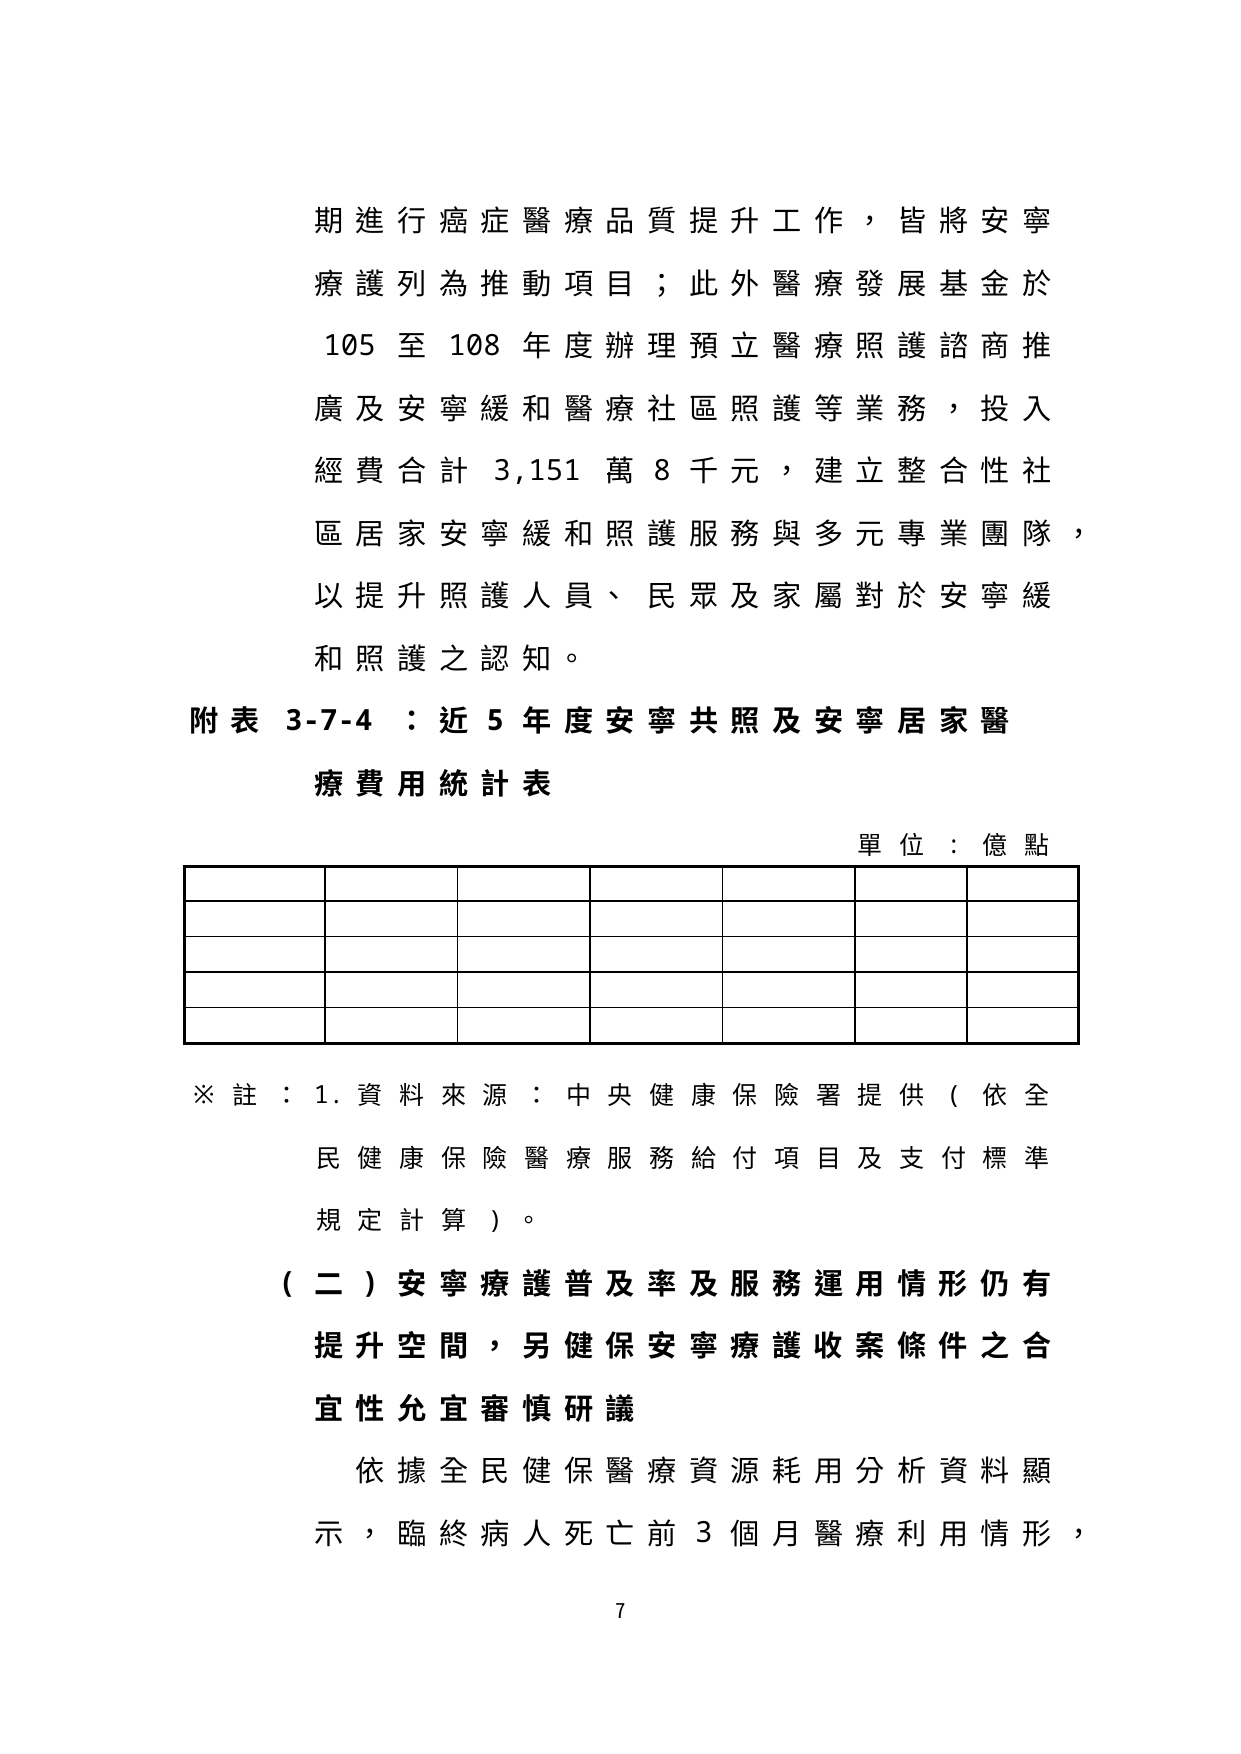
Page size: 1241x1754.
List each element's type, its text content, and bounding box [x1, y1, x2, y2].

text 單位:億點 [183, 802, 1058, 865]
table_cell 14.51 [591, 902, 722, 936]
text (二)安寧療護普及率及服務運用情形仍有提升空間，另健保安寧療護收案條件之合宜性允宜審慎研議 [242, 1240, 1058, 1427]
table_cell 16.88 [856, 902, 966, 936]
table_cell 9.35 [968, 1008, 1077, 1042]
table_header 108 [856, 868, 966, 900]
table_cell 9.68 [326, 937, 457, 971]
text 依據全民健保醫療資源耗用分析資料顯示，臨終病人死亡前3個月醫療利用情形，以「急性病床、加護病床與呼吸治療處置」為主，顯示病患於死亡前接受較多侵襲性治療，亦即醫療支出花費較高，生命末期有使用安寧療護之患者，其醫療利用較少，可以使死亡前1個月總醫療費用下降，安寧療護確實有達到節省成本支出成效，據此政府機關應積極推動安寧療護發展，並加強醫學教育及民眾教育。近年來國內安寧療護服務運用情形如下: [271, 1427, 1058, 1552]
table_cell 1.22 [591, 973, 722, 1006]
table_cell 住院安寧 [186, 937, 324, 971]
table_cell 12.66 [856, 937, 966, 971]
table_header 105 [458, 868, 589, 900]
table_cell 1.32 [723, 973, 854, 1006]
table_cell 1.75 [591, 1008, 722, 1042]
table_cell 13.01 [458, 902, 589, 936]
text 近5年度安寧療護服務醫療費用共計72.16億點，其中安寧住院56.88億點最高(詳附表3-7-4)，為提升民眾對安寧緩和醫療之認知，菸害防制與衛生保健基金於第1期國家癌症防治計畫(94至98年度)投入1.43億元，推廣宣導安寧緩和醫療及提升其服務品質，續於第2期至第4期進行癌症醫療品質提升工作，皆將安寧療護列為推動項目；此外醫療發展基金於105至108年度辦理預立醫療照護諮商推廣及安寧緩和醫療社區照護等業務，投入經費合計3,151萬8千元，建立整合性社區居家安寧緩和照護服務與多元專業團隊，以提升照護人員、民眾及家屬對於安寧緩和照護之認知。 [271, 177, 1058, 677]
table_cell 安寧居家 [186, 1008, 324, 1042]
table_cell 12.40 [723, 937, 854, 971]
table_cell 1.42 [458, 1008, 589, 1042]
text 附表3-7-4：近5年度安寧共照及安寧居家醫療費用統計表 [183, 677, 1058, 802]
table_cell 72.16 [968, 902, 1077, 936]
table_cell 11.74 [326, 902, 457, 936]
table_cell 1.13 [326, 1008, 457, 1042]
table_cell 1.47 [856, 973, 966, 1006]
table_header 年度 [186, 868, 324, 900]
table_cell 2.75 [856, 1008, 966, 1042]
table_cell 5.93 [968, 973, 1077, 1006]
table_header 107 [723, 868, 854, 900]
table_cell 16.02 [723, 902, 854, 936]
table_cell 0.93 [326, 973, 457, 1006]
table_cell 56.88 [968, 937, 1077, 971]
table_header 合計 [968, 868, 1077, 900]
table_cell 安寧共照 [186, 973, 324, 1006]
table_header 106 [591, 868, 722, 900]
text ※註：1.資料來源：中央健康保險署提供(依全民健康保險醫療服務給付項目及支付標準規定計算)。 [183, 1052, 1058, 1240]
table_cell 2.3 [723, 1008, 854, 1042]
table_cell 10.60 [458, 937, 589, 971]
table_cell 11.54 [591, 937, 722, 971]
table_header 104 [326, 868, 457, 900]
table_cell 合計 [186, 902, 324, 936]
table_cell 0.99 [458, 973, 589, 1006]
